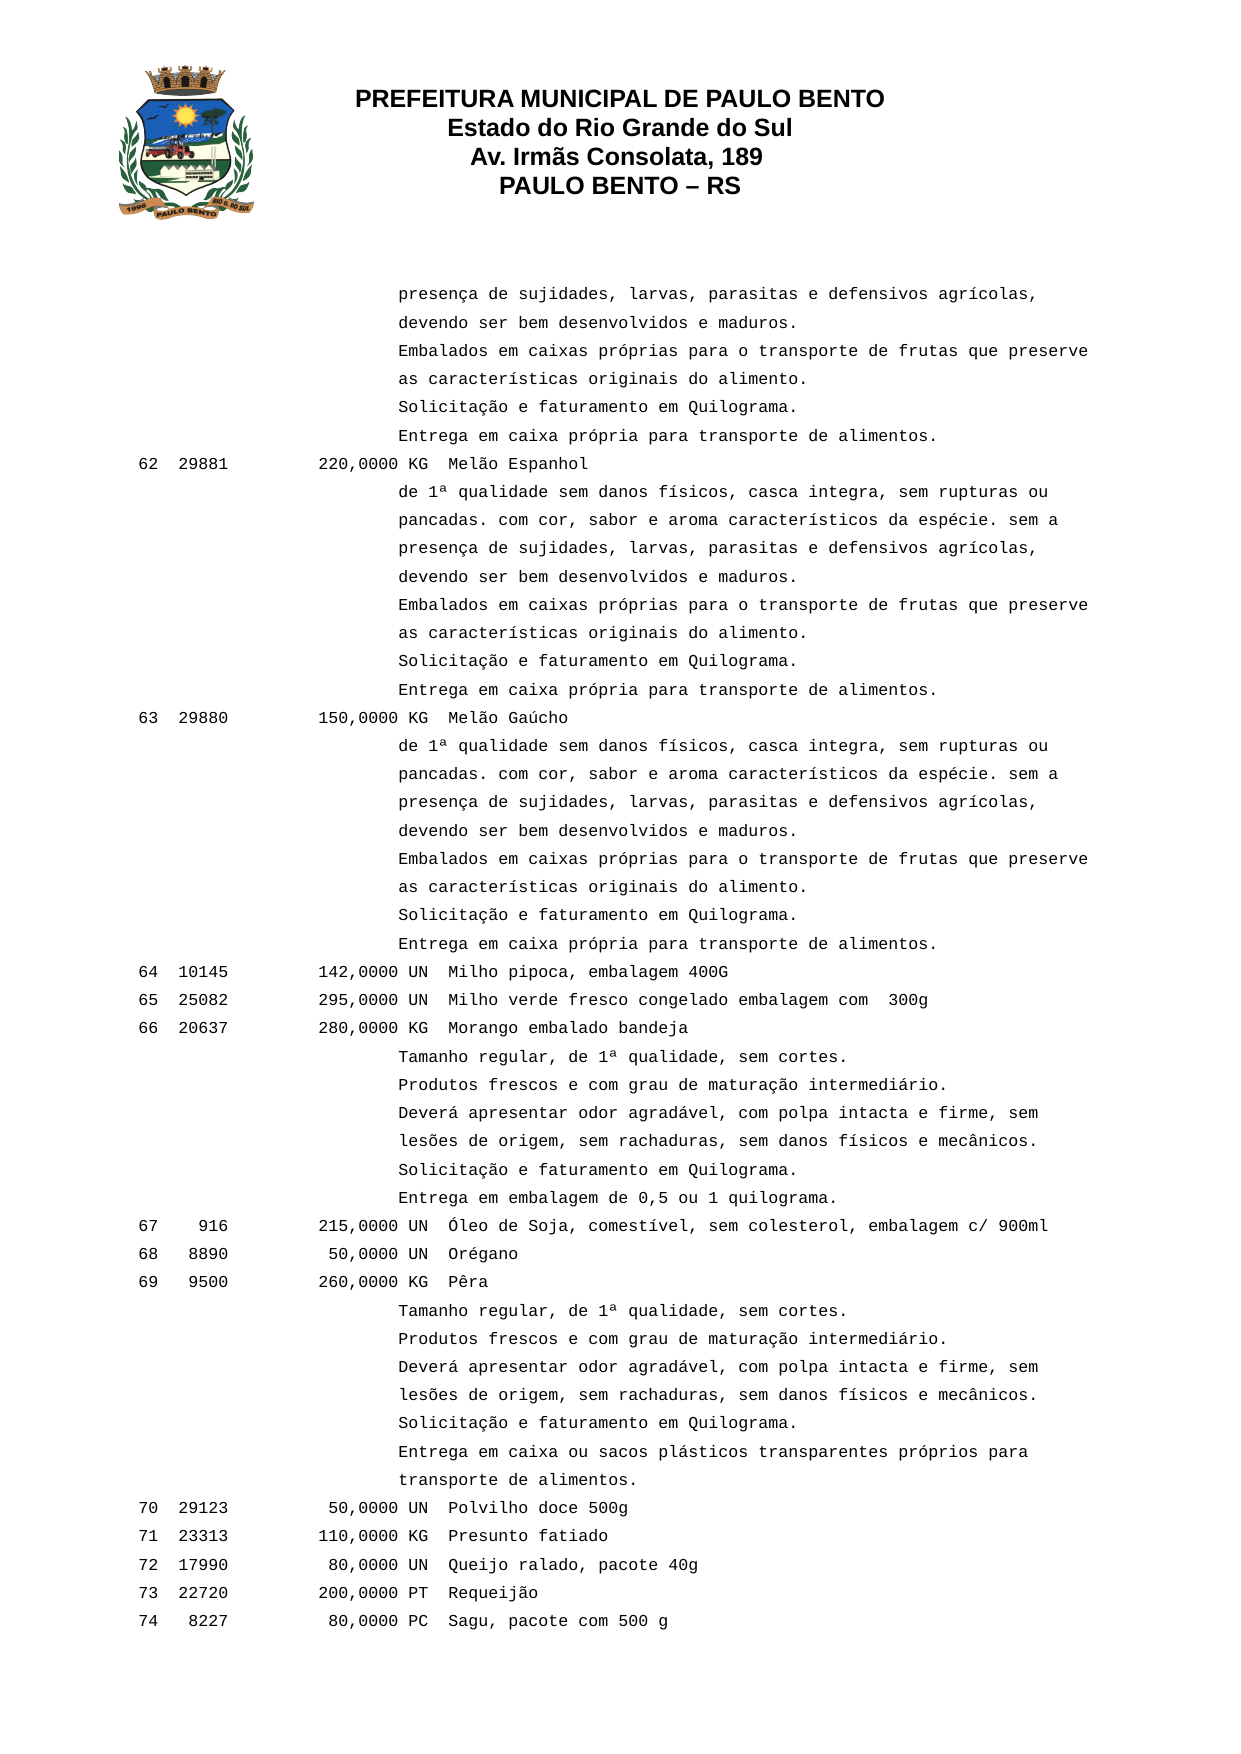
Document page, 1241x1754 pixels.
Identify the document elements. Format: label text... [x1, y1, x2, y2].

text presença de sujidades, larvas, parasitas e defensivos agrícolas, devendo ser bem desenvolvidos e maduros. Embalados em caixas próprias para o transporte de frutas que preserve as características originais do alimento. Solicitação e faturamento em Quilograma. Entrega em caixa própria para transporte de alimentos. 62 29881 220,0000 KG Melão Espanhol de 1ª qualidade sem danos físicos, casca integra, sem rupturas ou pancadas. com cor, sabor e aroma característicos da espécie. sem a presença de sujidades, larvas, parasitas e defensivos agrícolas, devendo ser bem desenvolvidos e maduros. Embalados em caixas próprias para o transporte de frutas que preserve as características originais do alimento. Solicitação e faturamento em Quilograma. Entrega em caixa própria para transporte de alimentos. 63 29880 150,0000 KG Melão Gaúcho de 1ª qualidade sem danos físicos, casca integra, sem rupturas ou pancadas. com cor, sabor e aroma característicos da espécie. sem a presença de sujidades, larvas, parasitas e defensivos agrícolas, devendo ser bem desenvolvidos e maduros. Embalados em caixas próprias para o transporte de frutas que preserve as características originais do alimento. Solicitação e faturamento em Quilograma. Entrega em caixa própria para transporte de alimentos. 64 10145 142,0000 UN Milho pipoca, embalagem 400G 65 25082 295,0000 UN Milho verde fresco congelado embalagem com 300g 66 20637 280,0000 KG Morango embalado bandeja Tamanho regular, de 1ª qualidade, sem cortes. Produtos frescos e com grau de maturação intermediário. Deverá apresentar odor agradável, com polpa intacta e firme, sem lesões de origem, sem rachaduras, sem danos físicos e mecânicos. Solicitação e faturamento em Quilograma. Entrega em embalagem de 0,5 ou 1 quilograma. 67 916 215,0000 UN Óleo de Soja, comestível, sem colesterol, embalagem c/ 900ml 68 8890 50,0000 UN Orégano 69 9500 260,0000 KG Pêra Tamanho regular, de 1ª qualidade, sem cortes. Produtos frescos e com grau de maturação intermediário. Deverá apresentar odor agradável, com polpa intacta e firme, sem lesões de origem, sem rachaduras, sem danos físicos e mecânicos. Solicitação e faturamento em Quilograma. Entrega em caixa ou sacos plásticos transparentes próprios para transporte de alimentos. 70 29123 50,0000 UN Polvilho doce 500g 71 23313 110,0000 KG Presunto fatiado 72 17990 80,0000 UN Queijo ralado, pacote 40g 73 22720 200,0000 PT Requeijão 74 8227 80,0000 PC Sagu, pacote com 500 g [118, 286, 1122, 1632]
picture [118, 65, 254, 220]
